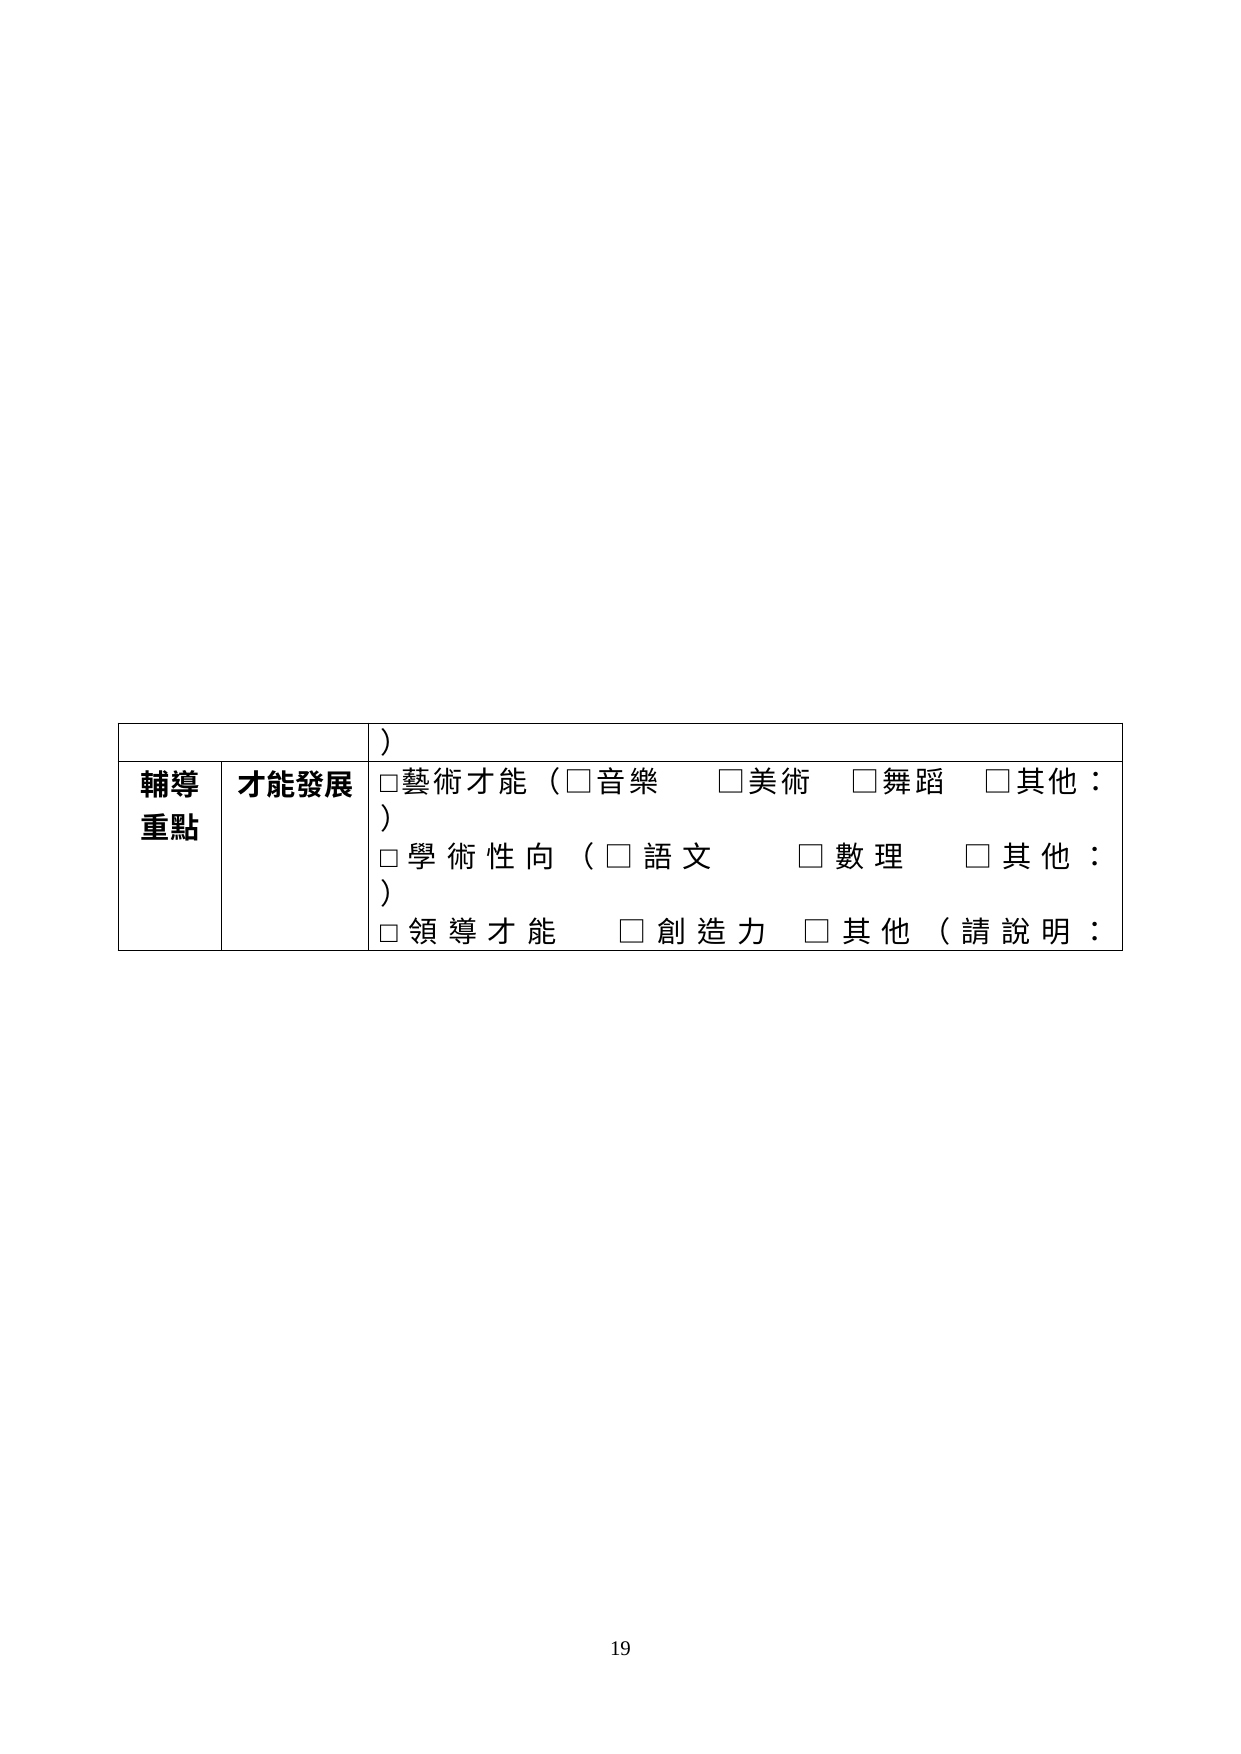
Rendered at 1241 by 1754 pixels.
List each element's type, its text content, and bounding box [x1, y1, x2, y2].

table_cell [119, 724, 368, 761]
table_cell 輔導重點 [119, 762, 221, 949]
table_cell 才能發展 [222, 762, 368, 949]
table_cell □藝術才能（□音樂 □美術 □舞蹈 □其他： ） □學術性向（□語文 □數理 □其他： ） □領導才能 □創造力 □其他（請說明： [369, 762, 1122, 949]
table_cell ） [369, 724, 1122, 761]
